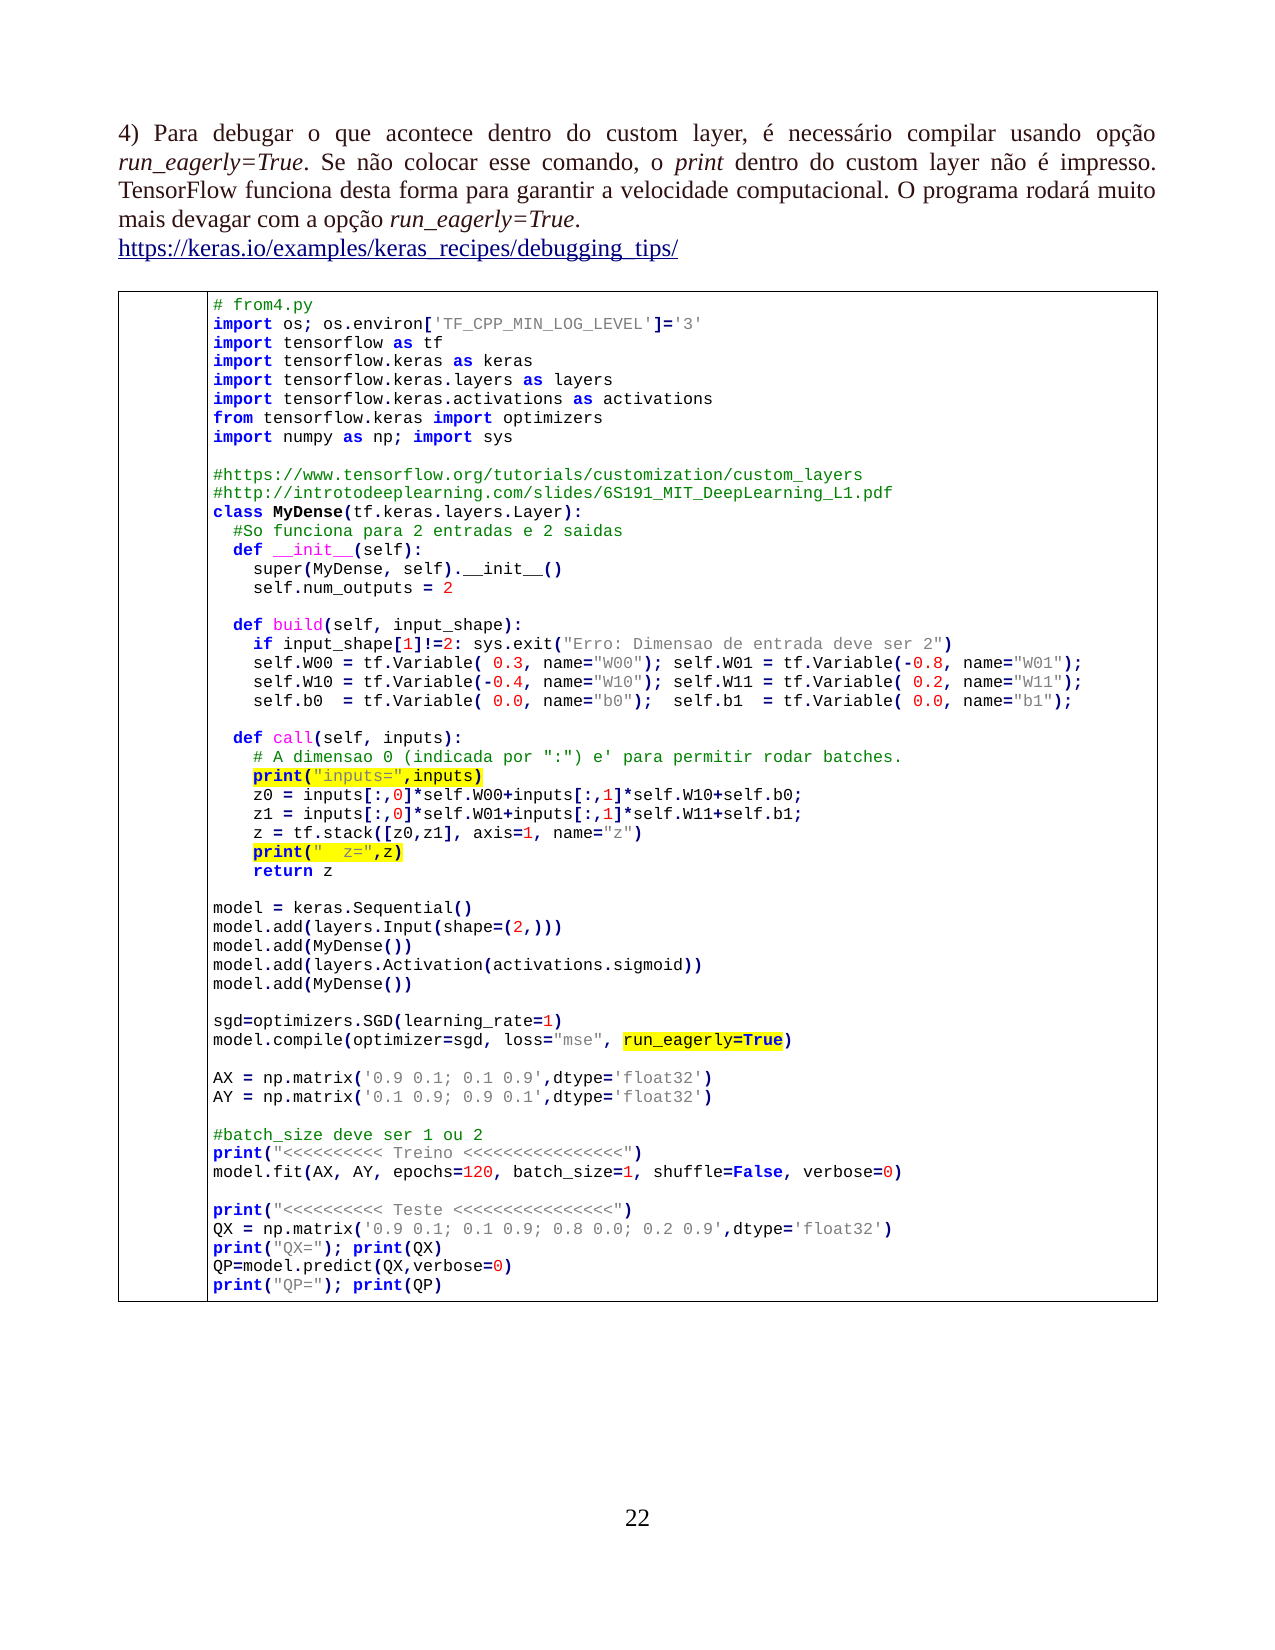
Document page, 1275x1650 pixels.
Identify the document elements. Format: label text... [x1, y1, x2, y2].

table_header # from4.py import os; os.environ['TF_CPP_MIN_LOG_LEVEL']='3' import tensorflow as tf import tensorflow.keras as keras import tensorflow.keras.layers as layers import tensorflow.keras.activations as activations from tensorflow.keras import optimizers import numpy as np; import sys #https://www.tensorflow.org/tutorials/customization/custom_layers #http://introtodeeplearning.com/slides/6S191_MIT_DeepLearning_L1.pdf class MyDense(tf.keras.layers.Layer): #So funciona para 2 entradas e 2 saidas def __init__(self): super(MyDense, self).__init__() self.num_outputs = 2 def build(self, input_shape): if input_shape[1]!=2: sys.exit("Erro: Dimensao de entrada deve ser 2") self.W00 = tf.Variable( 0.3, name="W00"); self.W01 = tf.Variable(-0.8, name="W01"); self.W10 = tf.Variable(-0.4, name="W10"); self.W11 = tf.Variable( 0.2, name="W11"); self.b0 = tf.Variable( 0.0, name="b0"); self.b1 = tf.Variable( 0.0, name="b1"); def call(self, inputs): # A dimensao 0 (indicada por ":") e' para permitir rodar batches. print("inputs=",inputs) z0 = inputs[:,0]*self.W00+inputs[:,1]*self.W10+self.b0; z1 = inputs[:,0]*self.W01+inputs[:,1]*self.W11+self.b1; z = tf.stack([z0,z1], axis=1, name="z") print(" z=",z) return z model = keras.Sequential() model.add(layers.Input(shape=(2,))) model.add(MyDense()) model.add(layers.Activation(activations.sigmoid)) model.add(MyDense()) sgd=optimizers.SGD(learning_rate=1) model.compile(optimizer=sgd, loss="mse", run_eagerly=True) AX = np.matrix('0.9 0.1; 0.1 0.9',dtype='float32') AY = np.matrix('0.1 0.9; 0.9 0.1',dtype='float32') #batch_size deve ser 1 ou 2 print("<<<<<<<<<< Treino <<<<<<<<<<<<<<<<") model.fit(AX, AY, epochs=120, batch_size=1, shuffle=False, verbose=0) print("<<<<<<<<<< Teste <<<<<<<<<<<<<<<<") QX = np.matrix('0.9 0.1; 0.1 0.9; 0.8 0.0; 0.2 0.9',dtype='float32') print("QX="); print(QX) QP=model.predict(QX,verbose=0) print("QP="); print(QP) [208, 292, 1157, 1301]
text 4) Para debugar o que acontece dentro do custom layer, é necessário compilar usando opção run_eagerly=True. Se não colocar esse comando, o print dentro do custom layer não é impresso. TensorFlow funciona desta forma para garantir a velocidade computacional. O programa rodará muito mais devagar com a opção run_eagerly=True. [118, 118, 1157, 233]
table_header [119, 292, 207, 1301]
text https://keras.io/examples/keras_recipes/debugging_tips/ [118, 233, 1157, 262]
